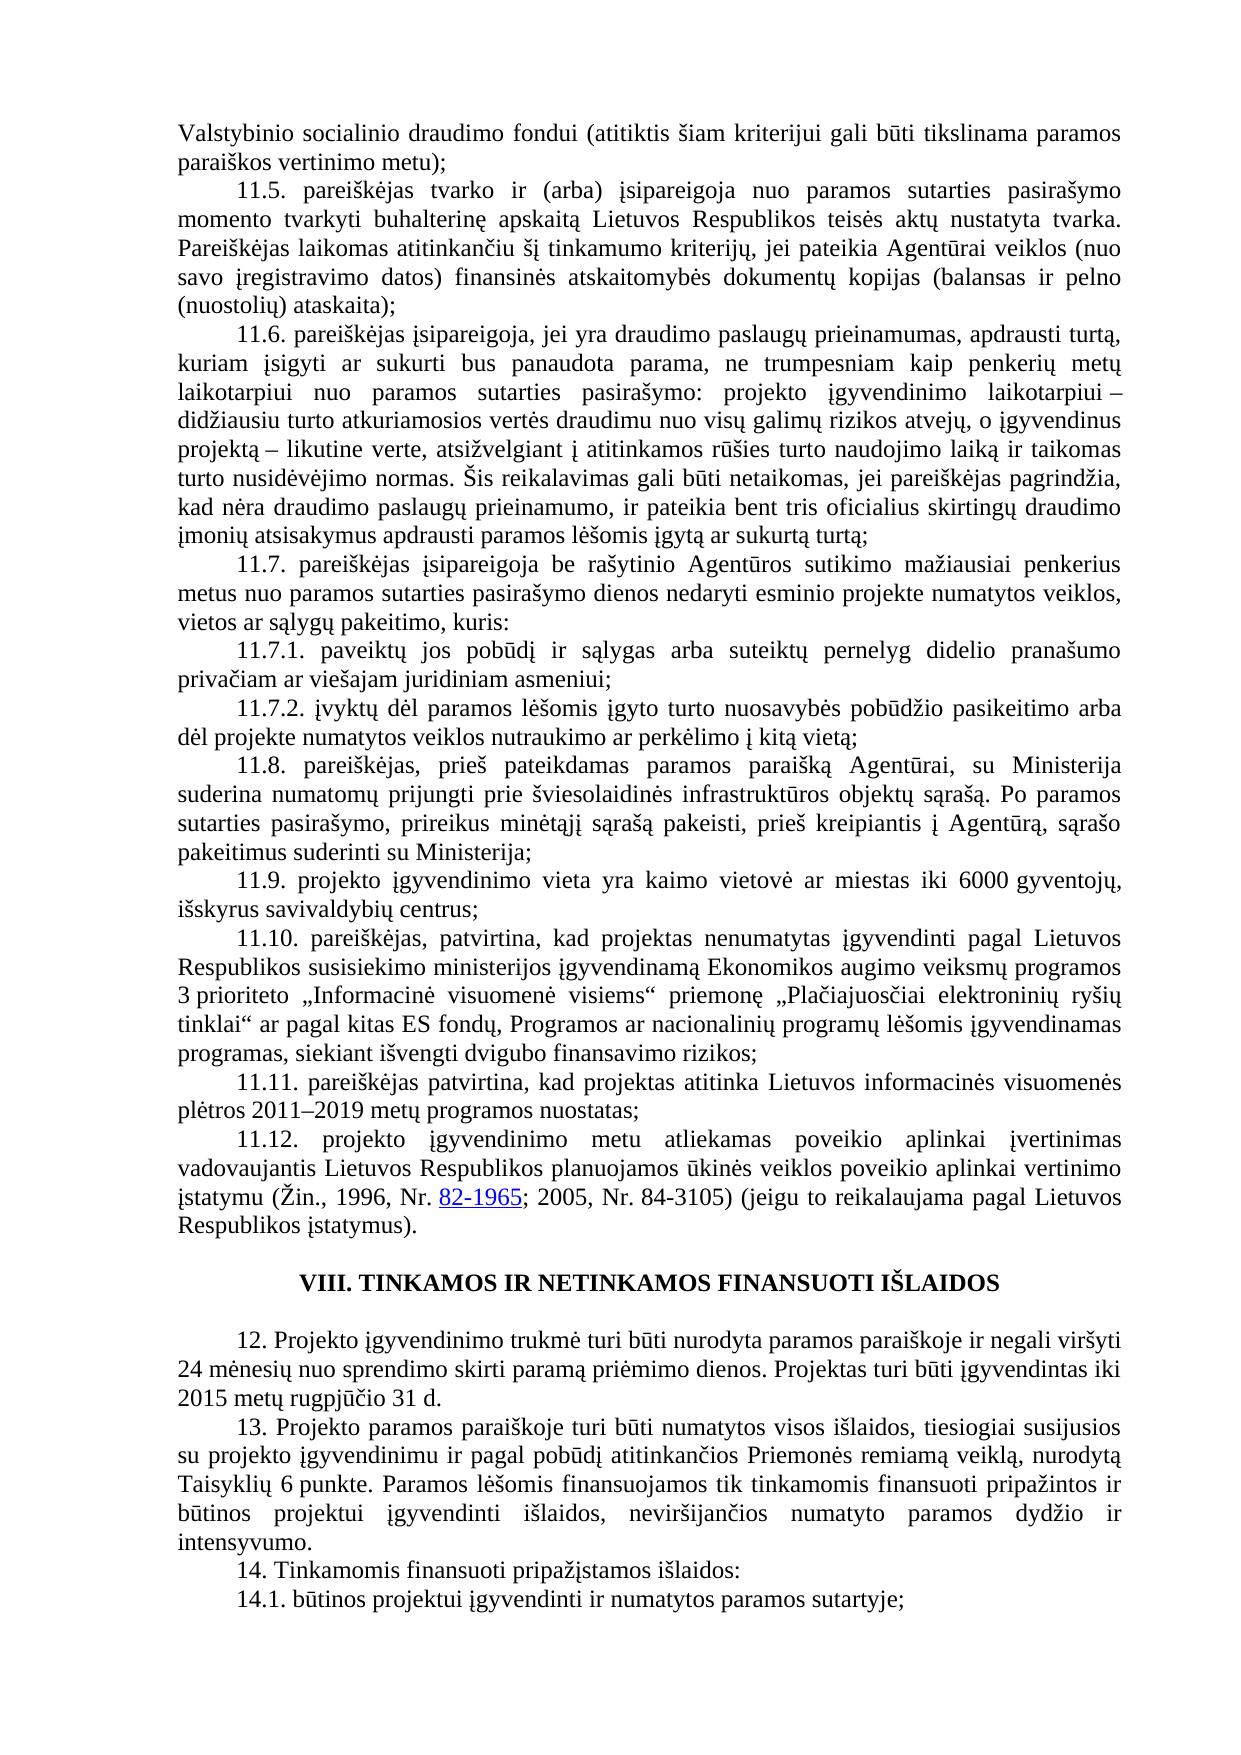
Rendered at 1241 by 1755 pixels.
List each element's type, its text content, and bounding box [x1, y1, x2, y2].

text 11.7.1. paveiktų jos pobūdį ir sąlygas arba suteiktų pernelyg didelio pranašumo privačiam ar viešajam juridiniam asmeniui; [177, 636, 1122, 693]
text 12. Projekto įgyvendinimo trukmė turi būti nurodyta paramos paraiškoje ir negali viršyti 24 mėnesių nuo sprendimo skirti paramą priėmimo dienos. Projektas turi būti įgyvendintas iki 2015 metų rugpjūčio 31 d. [177, 1326, 1122, 1412]
text 11.12. projekto įgyvendinimo metu atliekamas poveikio aplinkai įvertinimas vadovaujantis Lietuvos Respublikos planuojamos ūkinės veiklos poveikio aplinkai vertinimo įstatymu (Žin., 1996, Nr. 82-1965; 2005, Nr. 84-3105) (jeigu to reikalaujama pagal Lietuvos Respublikos įstatymus). [177, 1124, 1122, 1239]
text 14.1. būtinos projektui įgyvendinti ir numatytos paramos sutartyje; [177, 1584, 1122, 1613]
text 11.10. pareiškėjas, patvirtina, kad projektas nenumatytas įgyvendinti pagal Lietuvos Respublikos susisiekimo ministerijos įgyvendinamą Ekonomikos augimo veiksmų programos 3 prioriteto „Informacinė visuomenė visiems“ priemonę „Plačiajuosčiai elektroninių ryšių tinklai“ ar pagal kitas ES fondų, Programos ar nacionalinių programų lėšomis įgyvendinamas programas, siekiant išvengti dvigubo finansavimo rizikos; [177, 923, 1122, 1067]
text 11.7.2. įvyktų dėl paramos lėšomis įgyto turto nuosavybės pobūdžio pasikeitimo arba dėl projekte numatytos veiklos nutraukimo ar perkėlimo į kitą vietą; [177, 693, 1122, 751]
text 11.7. pareiškėjas įsipareigoja be rašytinio Agentūros sutikimo mažiausiai penkerius metus nuo paramos sutarties pasirašymo dienos nedaryti esminio projekte numatytos veiklos, vietos ar sąlygų pakeitimo, kuris: [177, 549, 1122, 636]
text Valstybinio socialinio draudimo fondui (atitiktis šiam kriterijui gali būti tikslinama paramos paraiškos vertinimo metu); [177, 118, 1122, 176]
text 11.8. pareiškėjas, prieš pateikdamas paramos paraišką Agentūrai, su Ministerija suderina numatomų prijungti prie šviesolaidinės infrastruktūros objektų sąrašą. Po paramos sutarties pasirašymo, prireikus minėtąjį sąrašą pakeisti, prieš kreipiantis į Agentūrą, sąrašo pakeitimus suderinti su Ministerija; [177, 751, 1122, 866]
text VIII. TINKAMOS IR NETINKAMOS FINANSUOTI IŠLAIDOS [177, 1268, 1122, 1297]
text 11.6. pareiškėjas įsipareigoja, jei yra draudimo paslaugų prieinamumas, apdrausti turtą, kuriam įsigyti ar sukurti bus panaudota parama, ne trumpesniam kaip penkerių metų laikotarpiui nuo paramos sutarties pasirašymo: projekto įgyvendinimo laikotarpiui – didžiausiu turto atkuriamosios vertės draudimu nuo visų galimų rizikos atvejų, o įgyvendinus projektą – likutine verte, atsižvelgiant į atitinkamos rūšies turto naudojimo laiką ir taikomas turto nusidėvėjimo normas. Šis reikalavimas gali būti netaikomas, jei pareiškėjas pagrindžia, kad nėra draudimo paslaugų prieinamumo, ir pateikia bent tris oficialius skirtingų draudimo įmonių atsisakymus apdrausti paramos lėšomis įgytą ar sukurtą turtą; [177, 319, 1122, 549]
text 13. Projekto paramos paraiškoje turi būti numatytos visos išlaidos, tiesiogiai susijusios su projekto įgyvendinimu ir pagal pobūdį atitinkančios Priemonės remiamą veiklą, nurodytą Taisyklių 6 punkte. Paramos lėšomis finansuojamos tik tinkamomis finansuoti pripažintos ir būtinos projektui įgyvendinti išlaidos, neviršijančios numatyto paramos dydžio ir intensyvumo. [177, 1412, 1122, 1556]
text 14. Tinkamomis finansuoti pripažįstamos išlaidos: [177, 1556, 1122, 1584]
text 11.11. pareiškėjas patvirtina, kad projektas atitinka Lietuvos informacinės visuomenės plėtros 2011–2019 metų programos nuostatas; [177, 1067, 1122, 1124]
text 11.5. pareiškėjas tvarko ir (arba) įsipareigoja nuo paramos sutarties pasirašymo momento tvarkyti buhalterinę apskaitą Lietuvos Respublikos teisės aktų nustatyta tvarka. Pareiškėjas laikomas atitinkančiu šį tinkamumo kriterijų, jei pateikia Agentūrai veiklos (nuo savo įregistravimo datos) finansinės atskaitomybės dokumentų kopijas (balansas ir pelno (nuostolių) ataskaita); [177, 176, 1122, 319]
text 11.9. projekto įgyvendinimo vieta yra kaimo vietovė ar miestas iki 6000 gyventojų, išskyrus savivaldybių centrus; [177, 866, 1122, 923]
